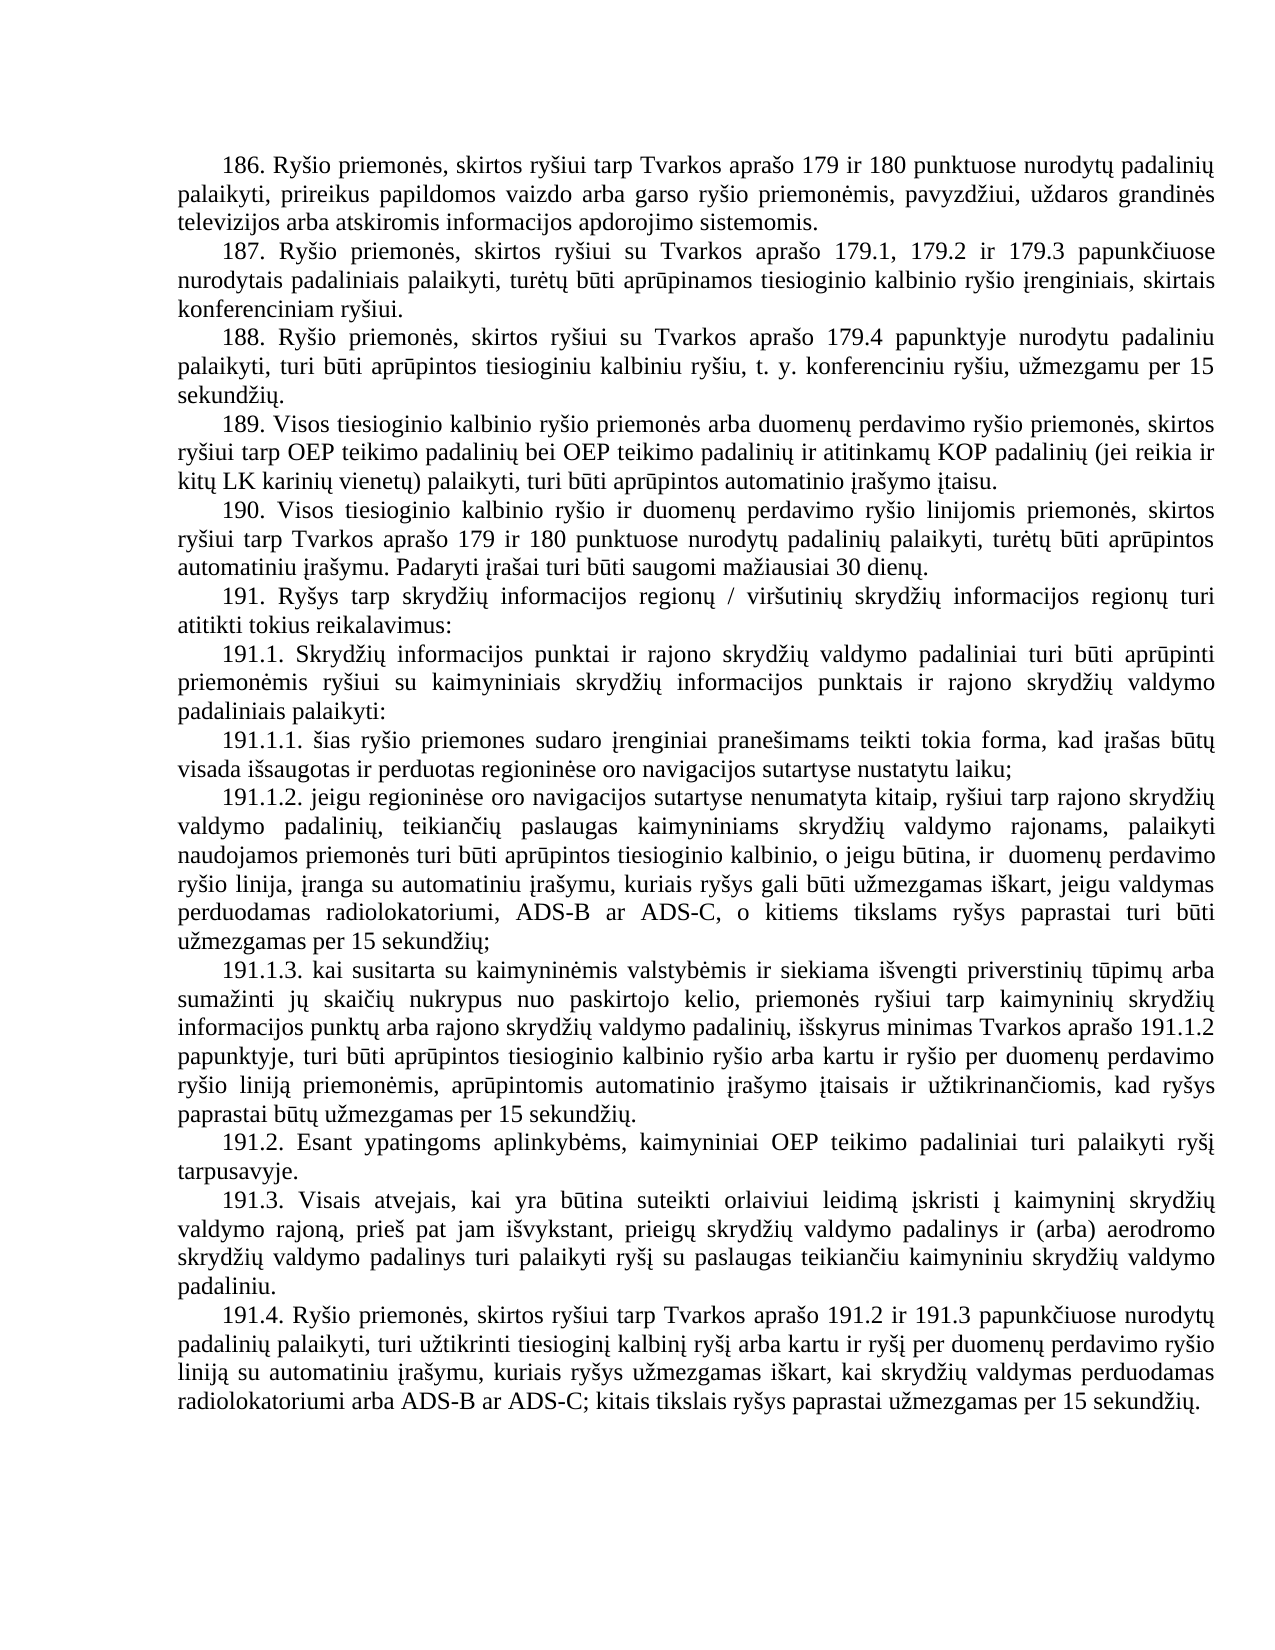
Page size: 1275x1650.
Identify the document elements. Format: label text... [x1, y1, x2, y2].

text 191.1.3. kai susitarta su kaimyninėmis valstybėmis ir siekiama išvengti priverstinių tūpimų arba sumažinti jų skaičių nukrypus nuo paskirtojo kelio, priemonės ryšiui tarp kaimyninių skrydžių informacijos punktų arba rajono skrydžių valdymo padalinių, išskyrus minimas Tvarkos aprašo 191.1.2 papunktyje, turi būti aprūpintos tiesioginio kalbinio ryšio arba kartu ir ryšio per duomenų perdavimo ryšio liniją priemonėmis, aprūpintomis automatinio įrašymo įtaisais ir užtikrinančiomis, kad ryšys paprastai būtų užmezgamas per 15 sekundžių. [177, 955, 1216, 1127]
text 191.3. Visais atvejais, kai yra būtina suteikti orlaiviui leidimą įskristi į kaimyninį skrydžių valdymo rajoną, prieš pat jam išvykstant, prieigų skrydžių valdymo padalinys ir (arba) aerodromo skrydžių valdymo padalinys turi palaikyti ryšį su paslaugas teikiančiu kaimyniniu skrydžių valdymo padaliniu. [177, 1185, 1216, 1300]
text 188. Ryšio priemonės, skirtos ryšiui su Tvarkos aprašo 179.4 papunktyje nurodytu padaliniu palaikyti, turi būti aprūpintos tiesioginiu kalbiniu ryšiu, t. y. konferenciniu ryšiu, užmezgamu per 15 sekundžių. [177, 322, 1216, 409]
text 190. Visos tiesioginio kalbinio ryšio ir duomenų perdavimo ryšio linijomis priemonės, skirtos ryšiui tarp Tvarkos aprašo 179 ir 180 punktuose nurodytų padalinių palaikyti, turėtų būti aprūpintos automatiniu įrašymu. Padaryti įrašai turi būti saugomi mažiausiai 30 dienų. [177, 495, 1216, 581]
text 189. Visos tiesioginio kalbinio ryšio priemonės arba duomenų perdavimo ryšio priemonės, skirtos ryšiui tarp OEP teikimo padalinių bei OEP teikimo padalinių ir atitinkamų KOP padalinių (jei reikia ir kitų LK karinių vienetų) palaikyti, turi būti aprūpintos automatinio įrašymo įtaisu. [177, 409, 1216, 495]
text 191.1. Skrydžių informacijos punktai ir rajono skrydžių valdymo padaliniai turi būti aprūpinti priemonėmis ryšiui su kaimyniniais skrydžių informacijos punktais ir rajono skrydžių valdymo padaliniais palaikyti: [177, 639, 1216, 725]
text 191.2. Esant ypatingoms aplinkybėms, kaimyniniai OEP teikimo padaliniai turi palaikyti ryšį tarpusavyje. [177, 1127, 1216, 1185]
text 186. Ryšio priemonės, skirtos ryšiui tarp Tvarkos aprašo 179 ir 180 punktuose nurodytų padalinių palaikyti, prireikus papildomos vaizdo arba garso ryšio priemonėmis, pavyzdžiui, uždaros grandinės televizijos arba atskiromis informacijos apdorojimo sistemomis. [177, 150, 1216, 236]
text 191. Ryšys tarp skrydžių informacijos regionų / viršutinių skrydžių informacijos regionų turi atitikti tokius reikalavimus: [177, 581, 1216, 639]
text 191.1.2. jeigu regioninėse oro navigacijos sutartyse nenumatyta kitaip, ryšiui tarp rajono skrydžių valdymo padalinių, teikiančių paslaugas kaimyniniams skrydžių valdymo rajonams, palaikyti naudojamos priemonės turi būti aprūpintos tiesioginio kalbinio, o jeigu būtina, ir duomenų perdavimo ryšio linija, įranga su automatiniu įrašymu, kuriais ryšys gali būti užmezgamas iškart, jeigu valdymas perduodamas radiolokatoriumi, ADS-B ar ADS-C, o kitiems tikslams ryšys paprastai turi būti užmezgamas per 15 sekundžių; [177, 782, 1216, 955]
text 187. Ryšio priemonės, skirtos ryšiui su Tvarkos aprašo 179.1, 179.2 ir 179.3 papunkčiuose nurodytais padaliniais palaikyti, turėtų būti aprūpinamos tiesioginio kalbinio ryšio įrenginiais, skirtais konferenciniam ryšiui. [177, 236, 1216, 322]
text 191.4. Ryšio priemonės, skirtos ryšiui tarp Tvarkos aprašo 191.2 ir 191.3 papunkčiuose nurodytų padalinių palaikyti, turi užtikrinti tiesioginį kalbinį ryšį arba kartu ir ryšį per duomenų perdavimo ryšio liniją su automatiniu įrašymu, kuriais ryšys užmezgamas iškart, kai skrydžių valdymas perduodamas radiolokatoriumi arba ADS-B ar ADS-C; kitais tikslais ryšys paprastai užmezgamas per 15 sekundžių. [177, 1300, 1216, 1415]
text 191.1.1. šias ryšio priemones sudaro įrenginiai pranešimams teikti tokia forma, kad įrašas būtų visada išsaugotas ir perduotas regioninėse oro navigacijos sutartyse nustatytu laiku; [177, 725, 1216, 782]
